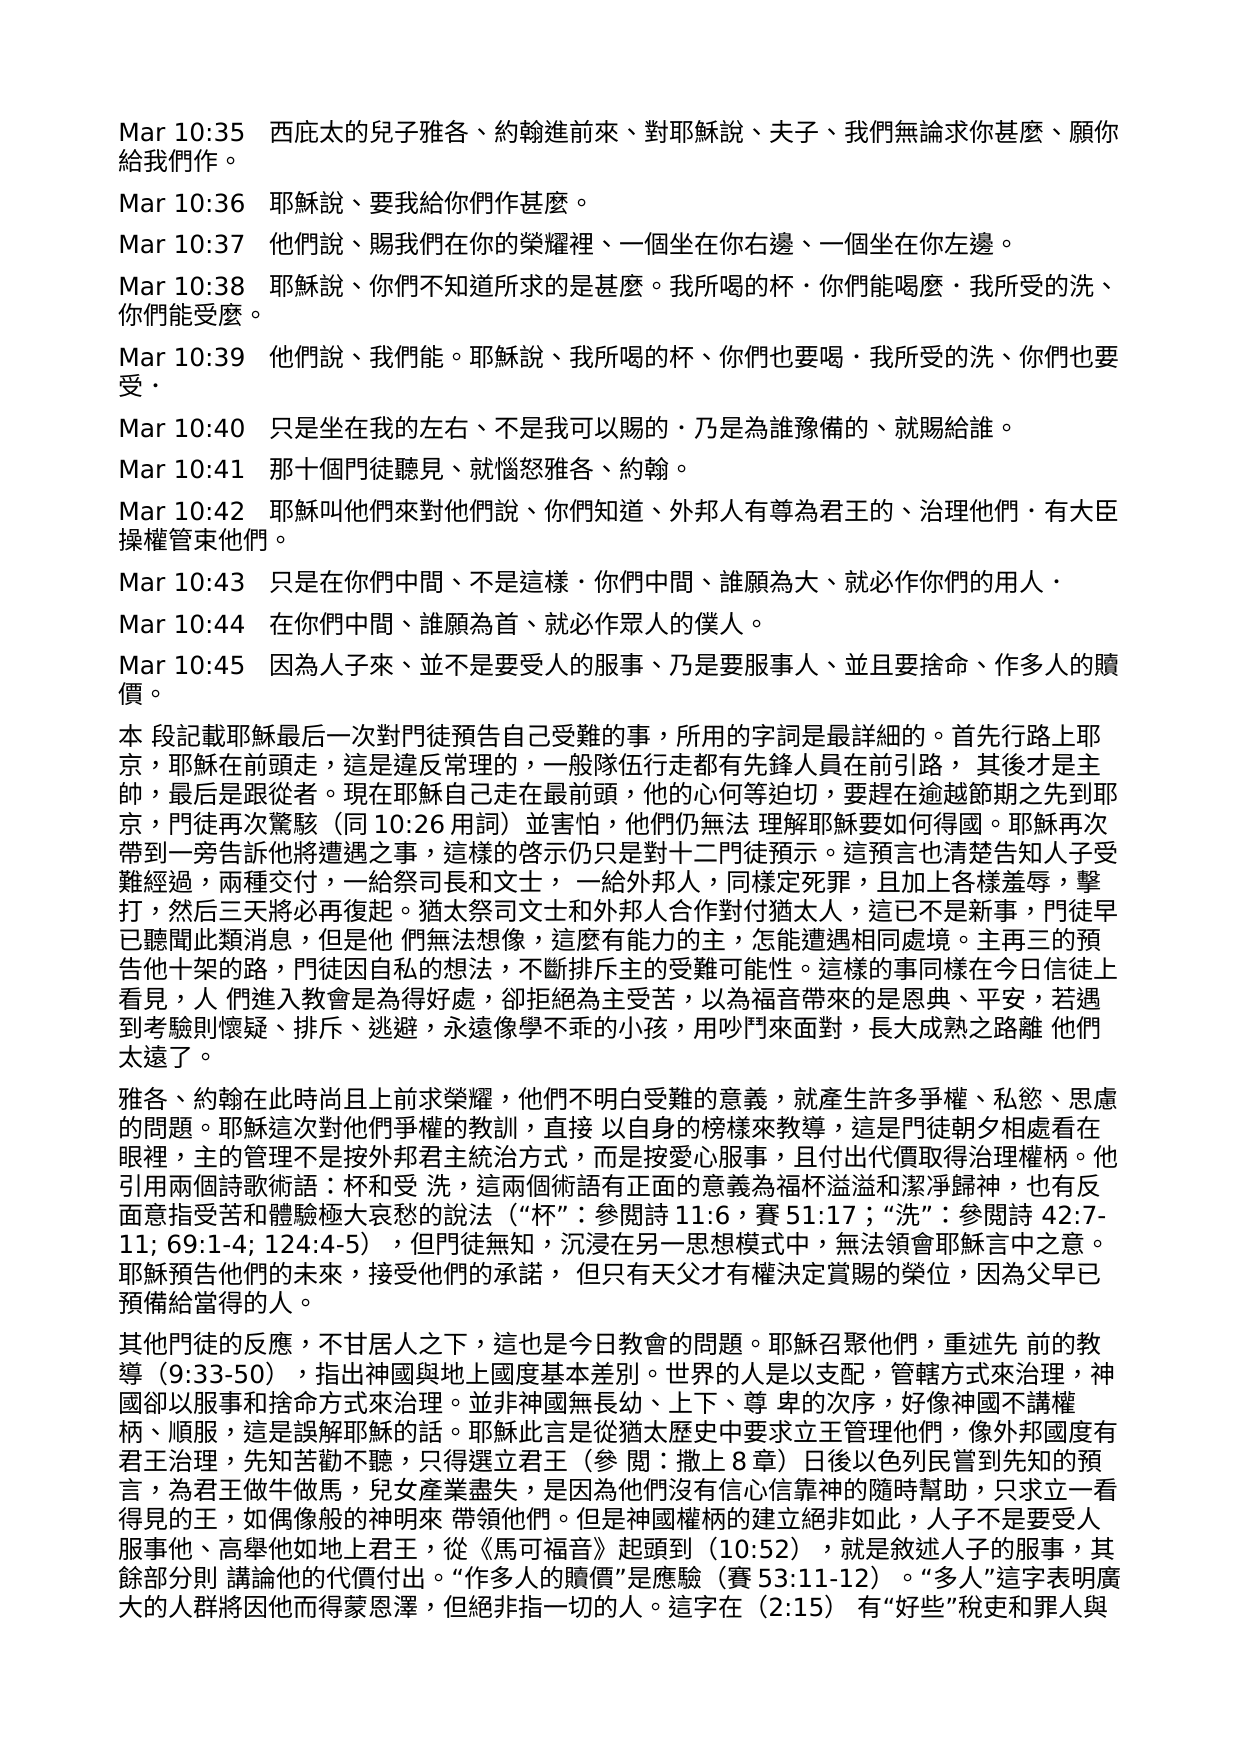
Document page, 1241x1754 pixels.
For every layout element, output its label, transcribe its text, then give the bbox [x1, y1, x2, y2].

text Mar 10:37 他們說、賜我們在你的榮耀裡、一個坐在你右邊、一個坐在你左邊。 [118, 231, 1122, 260]
text Mar 10:44 在你們中間、誰願為首、就必作眾人的僕人。 [118, 610, 1122, 639]
text Mar 10:36 耶穌說、要我給你們作甚麼。 [118, 189, 1122, 218]
text Mar 10:43 只是在你們中間、不是這樣．你們中間、誰願為大、就必作你們的用人． [118, 568, 1122, 597]
text Mar 10:42 耶穌叫他們來對他們說、你們知道、外邦人有尊為君王的、治理他們．有大臣操權管束他們。 [118, 497, 1122, 556]
text Mar 10:38 耶穌說、你們不知道所求的是甚麼。我所喝的杯．你們能喝麼．我所受的洗、你們能受麼。 [118, 272, 1122, 331]
text Mar 10:35 西庇太的兒子雅各、約翰進前來、對耶穌說、夫子、我們無論求你甚麼、願你給我們作。 [118, 118, 1122, 176]
text 本 段記載耶穌最后一次對門徒預告自己受難的事，所用的字詞是最詳細的。首先行路上耶京，耶穌在前頭走，這是違反常理的，一般隊伍行走都有先鋒人員在前引路， 其後才是主帥，最后是跟從者。現在耶穌自己走在最前頭，他的心何等迫切，要趕在逾越節期之先到耶京，門徒再次驚駭（同10:26用詞）並害怕，他們仍無法 理解耶穌要如何得國。耶穌再次帶到一旁告訴他將遭遇之事，這樣的啓示仍只是對十二門徒預示。這預言也清楚告知人子受難經過，兩種交付，一給祭司長和文士， 一給外邦人，同樣定死罪，且加上各樣羞辱，擊打，然后三天將必再復起。猶太祭司文士和外邦人合作對付猶太人，這已不是新事，門徒早已聽聞此類消息，但是他 們無法想像，這麼有能力的主，怎能遭遇相同處境。主再三的預告他十架的路，門徒因自私的想法，不斷排斥主的受難可能性。這樣的事同樣在今日信徒上看見，人 們進入教會是為得好處，卻拒絕為主受苦，以為福音帶來的是恩典、平安，若遇到考驗則懷疑、排斥、逃避，永遠像學不乖的小孩，用吵鬥來面對，長大成熟之路離 他們太遠了。 [118, 722, 1122, 1072]
text Mar 10:39 他們說、我們能。耶穌說、我所喝的杯、你們也要喝．我所受的洗、你們也要受． [118, 343, 1122, 401]
text Mar 10:45 因為人子來、並不是要受人的服事、乃是要服事人、並且要捨命、作多人的贖價。 [118, 651, 1122, 710]
text Mar 10:41 那十個門徒聽見、就惱怒雅各、約翰。 [118, 456, 1122, 485]
text Mar 10:40 只是坐在我的左右、不是我可以賜的．乃是為誰豫備的、就賜給誰。 [118, 414, 1122, 443]
text 其他門徒的反應，不甘居人之下，這也是今日教會的問題。耶穌召聚他們，重述先 前的教導（9:33-50），指出神國與地上國度基本差別。世界的人是以支配，管轄方式來治理，神國卻以服事和捨命方式來治理。並非神國無長幼、上下、尊 卑的次序，好像神國不講權柄、順服，這是誤解耶穌的話。耶穌此言是從猶太歷史中要求立王管理他們，像外邦國度有君王治理，先知苦勸不聽，只得選立君王（參 閲：撒上8章）日後以色列民嘗到先知的預言，為君王做牛做馬，兒女產業盡失，是因為他們沒有信心信靠神的隨時幫助，只求立一看得見的王，如偶像般的神明來 帶領他們。但是神國權柄的建立絕非如此，人子不是要受人服事他、高舉他如地上君王，從《馬可福音》起頭到（10:52），就是敘述人子的服事，其餘部分則 講論他的代價付出。“作多人的贖價”是應驗（賽53:11-12）。“多人”這字表明廣大的人群將因他而得蒙恩澤，但絕非指一切的人。這字在（2:15） 有“好些”稅吏和罪人與 [118, 1331, 1122, 1622]
text 雅各、約翰在此時尚且上前求榮耀，他們不明白受難的意義，就產生許多爭權、私慾、思慮的問題。耶穌這次對他們爭權的教訓，直接 以自身的榜樣來教導，這是門徒朝夕相處看在眼裡，主的管理不是按外邦君主統治方式，而是按愛心服事，且付出代價取得治理權柄。他引用兩個詩歌術語：杯和受 洗，這兩個術語有正面的意義為福杯溢溢和潔凈歸神，也有反面意指受苦和體驗極大哀愁的說法（“杯”：參閲詩11:6，賽51:17；“洗”：參閲詩 42:7-11; 69:1-4; 124:4-5），但門徒無知，沉浸在另一思想模式中，無法領會耶穌言中之意。耶穌預告他們的未來，接受他們的承諾， 但只有天父才有權決定賞賜的榮位，因為父早已預備給當得的人。 [118, 1085, 1122, 1318]
